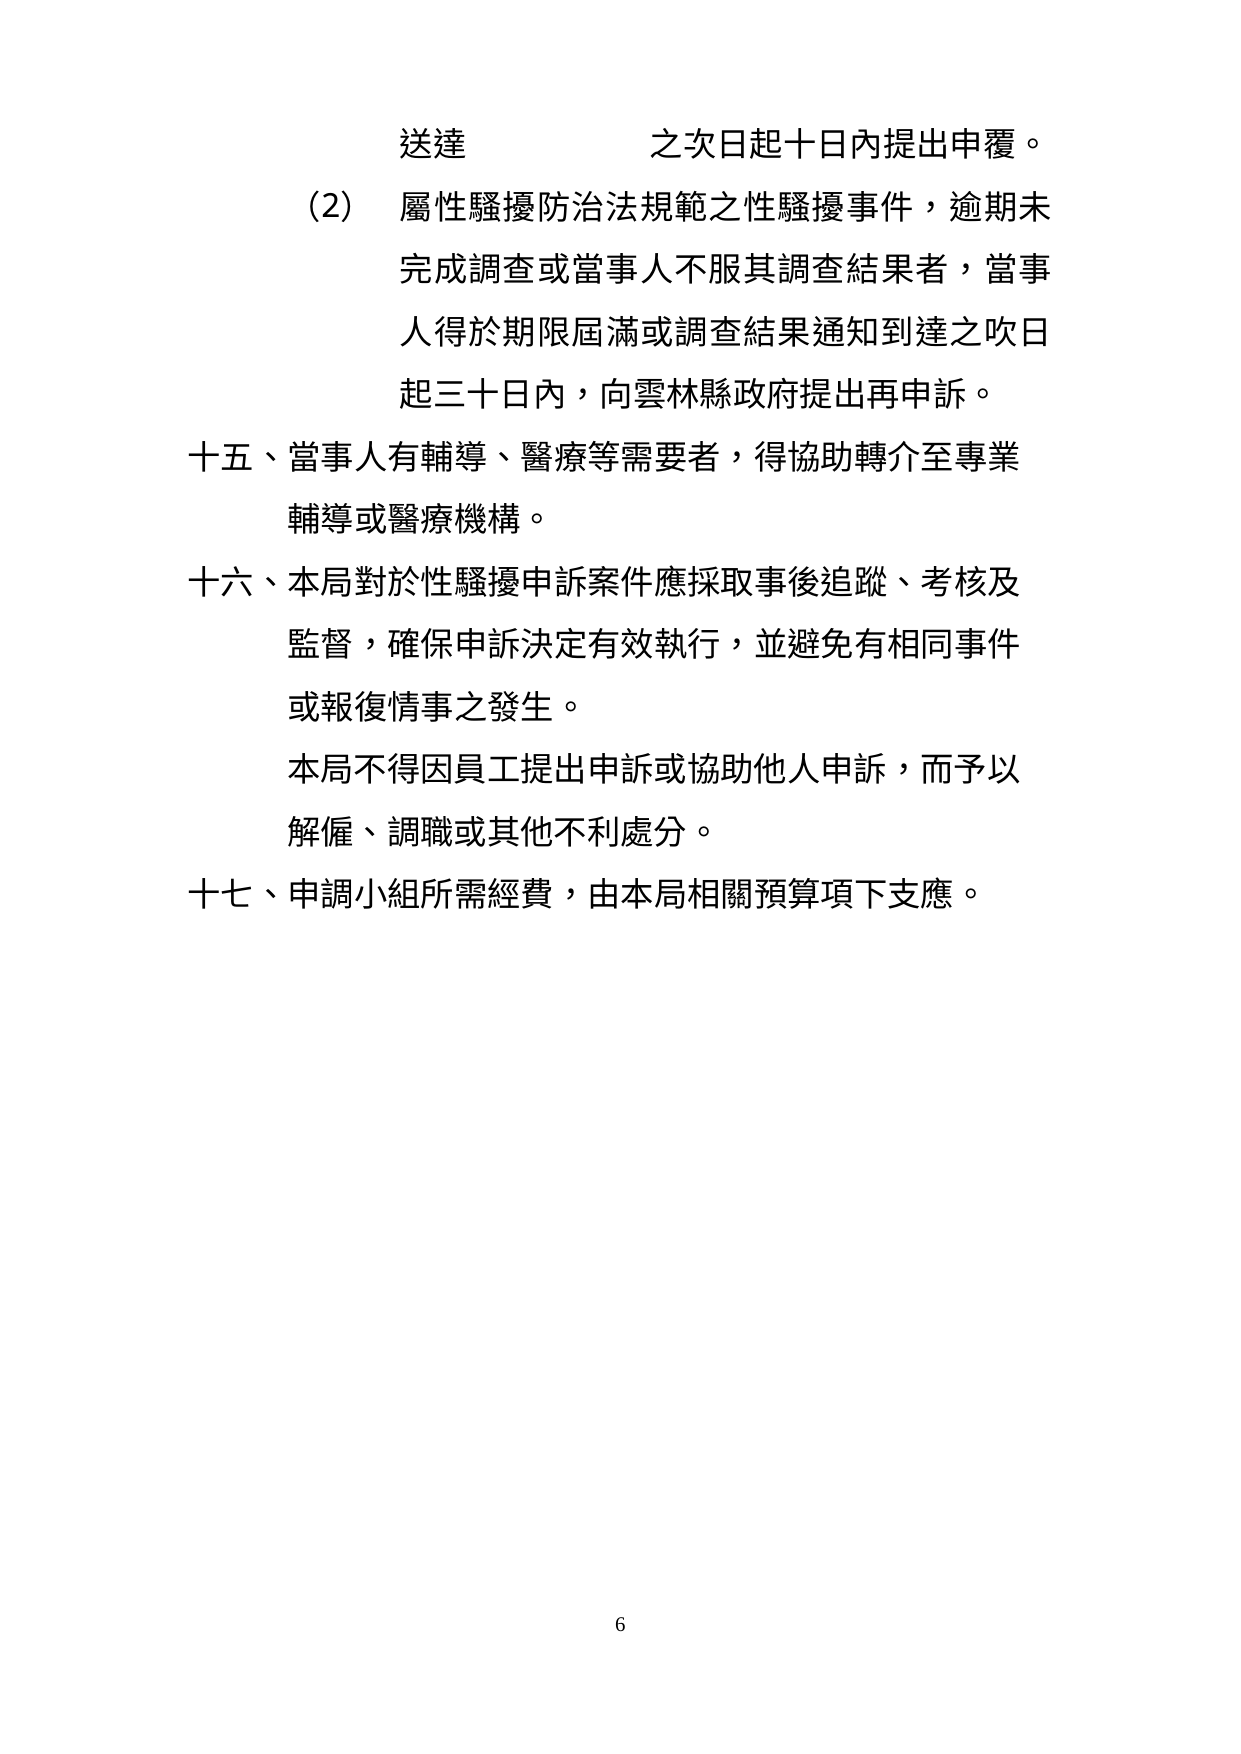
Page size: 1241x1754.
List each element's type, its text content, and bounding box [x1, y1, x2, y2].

list 送達 之次日起十日內提出申覆。 [287, 100, 1053, 163]
text 十六、本局對於性騷擾申訴案件應採取事後追蹤、考核及監督，確保申訴決定有效執行，並避免有相同事件或報復情事之發生。 [187, 538, 1053, 725]
text 十七、申調小組所需經費，由本局相關預算項下支應。 [187, 850, 1053, 975]
text 十五、當事人有輔導、醫療等需要者，得協助轉介至專業輔導或醫療機構。 [187, 413, 1053, 538]
list 屬性騷擾防治法規範之性騷擾事件，逾期未完成調查或當事人不服其調查結果者，當事人得於期限屆滿或調查結果通知到達之吹日起三十日內，向雲林縣政府提出再申訴。 [287, 163, 1053, 413]
text 本局不得因員工提出申訴或協助他人申訴，而予以解僱、調職或其他不利處分。 [287, 725, 1053, 850]
